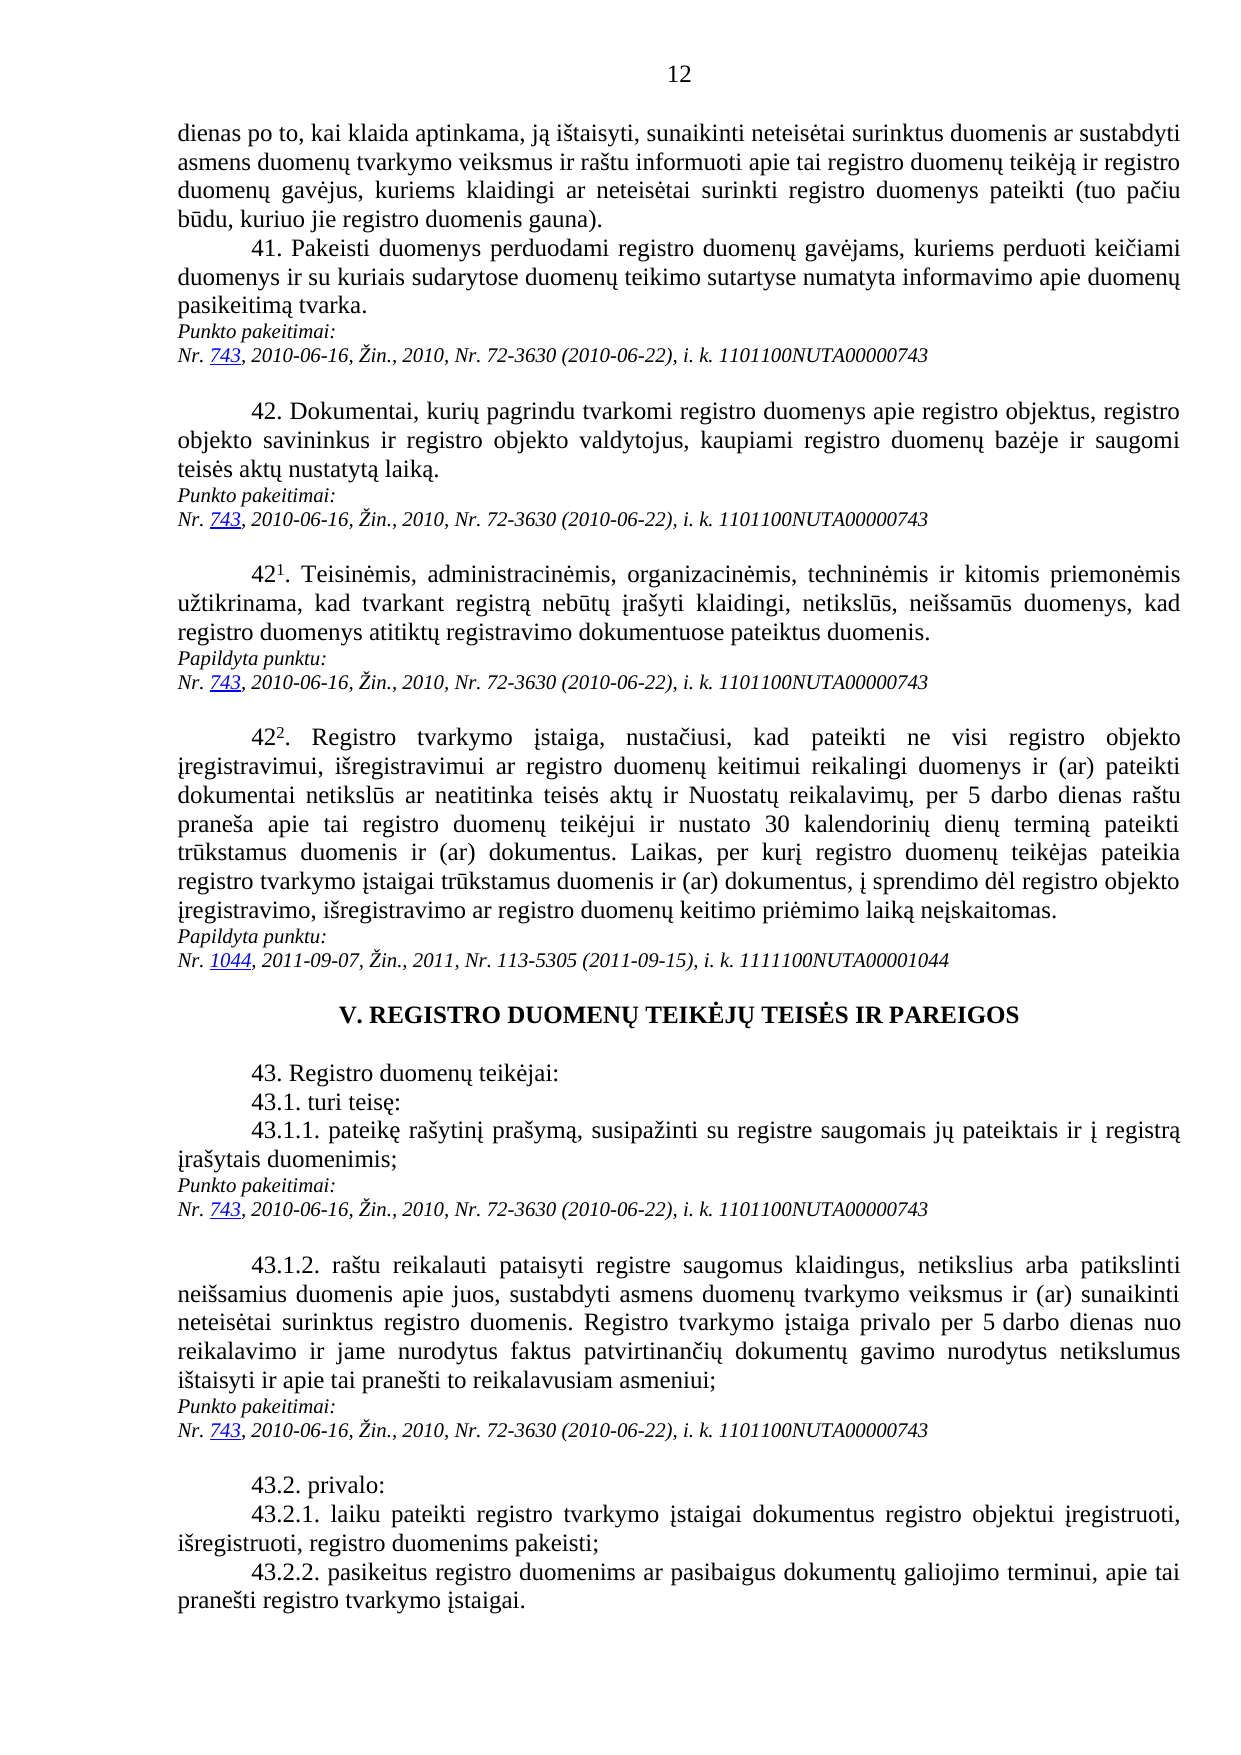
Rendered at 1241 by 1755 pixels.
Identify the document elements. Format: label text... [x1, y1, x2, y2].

text Punkto pakeitimai: [177, 482, 1181, 507]
text Nr. 743, 2010-06-16, Žin., 2010, Nr. 72-3630 (2010-06-22), i. k. 1101100NUTA00000743 [177, 343, 1181, 367]
text 422. Registro tvarkymo įstaiga, nustačiusi, kad pateikti ne visi registro objekto įregistravimui, išregistravimui ar registro duomenų keitimui reikalingi duomenys ir (ar) pateikti dokumentai netikslūs ar neatitinka teisės aktų ir Nuostatų reikalavimų, per 5 darbo dienas raštu praneša apie tai registro duomenų teikėjui ir nustato 30 kalendorinių dienų terminą pateikti trūkstamus duomenis ir (ar) dokumentus. Laikas, per kurį registro duomenų teikėjas pateikia registro tvarkymo įstaigai trūkstamus duomenis ir (ar) dokumentus, į sprendimo dėl registro objekto įregistravimo, išregistravimo ar registro duomenų keitimo priėmimo laiką neįskaitomas. [177, 722, 1181, 924]
text 421. Teisinėmis, administracinėmis, organizacinėmis, techninėmis ir kitomis priemonėmis užtikrinama, kad tvarkant registrą nebūtų įrašyti klaidingi, netikslūs, neišsamūs duomenys, kad registro duomenys atitiktų registravimo dokumentuose pateiktus duomenis. [177, 559, 1181, 646]
text Papildyta punktu: [177, 924, 1181, 948]
text 41. Pakeisti duomenys perduodami registro duomenų gavėjams, kuriems perduoti keičiami duomenys ir su kuriais sudarytose duomenų teikimo sutartyse numatyta informavimo apie duomenų pasikeitimą tvarka. [177, 233, 1181, 319]
text 43.1.1. pateikę rašytinį prašymą, susipažinti su registre saugomais jų pateiktais ir į registrą įrašytais duomenimis; [177, 1116, 1181, 1173]
text dienas po to, kai klaida aptinkama, ją ištaisyti, sunaikinti neteisėtai surinktus duomenis ar sustabdyti asmens duomenų tvarkymo veiksmus ir raštu informuoti apie tai registro duomenų teikėją ir registro duomenų gavėjus, kuriems klaidingi ar neteisėtai surinkti registro duomenys pateikti (tuo pačiu būdu, kuriuo jie registro duomenis gauna). [177, 118, 1181, 233]
text Punkto pakeitimai: [177, 1173, 1181, 1197]
text Nr. 743, 2010-06-16, Žin., 2010, Nr. 72-3630 (2010-06-22), i. k. 1101100NUTA00000743 [177, 1418, 1181, 1442]
text 43.1.2. raštu reikalauti pataisyti registre saugomus klaidingus, netikslius arba patikslinti neišsamius duomenis apie juos, sustabdyti asmens duomenų tvarkymo veiksmus ir (ar) sunaikinti neteisėtai surinktus registro duomenis. Registro tvarkymo įstaiga privalo per 5 darbo dienas nuo reikalavimo ir jame nurodytus faktus patvirtinančių dokumentų gavimo nurodytus netikslumus ištaisyti ir apie tai pranešti to reikalavusiam asmeniui; [177, 1250, 1181, 1394]
text 43.2.1. laiku pateikti registro tvarkymo įstaigai dokumentus registro objektui įregistruoti, išregistruoti, registro duomenims pakeisti; [177, 1499, 1181, 1557]
text 42. Dokumentai, kurių pagrindu tvarkomi registro duomenys apie registro objektus, registro objekto savininkus ir registro objekto valdytojus, kaupiami registro duomenų bazėje ir saugomi teisės aktų nustatytą laiką. [177, 396, 1181, 482]
text Nr. 743, 2010-06-16, Žin., 2010, Nr. 72-3630 (2010-06-22), i. k. 1101100NUTA00000743 [177, 507, 1181, 531]
text Nr. 743, 2010-06-16, Žin., 2010, Nr. 72-3630 (2010-06-22), i. k. 1101100NUTA00000743 [177, 670, 1181, 694]
text V. REGISTRO DUOMENŲ TEIKĖJŲ TEISĖS IR PAREIGOS [177, 1001, 1181, 1029]
text 43.2.2. pasikeitus registro duomenims ar pasibaigus dokumentų galiojimo terminui, apie tai pranešti registro tvarkymo įstaigai. [177, 1557, 1181, 1614]
text Nr. 1044, 2011-09-07, Žin., 2011, Nr. 113-5305 (2011-09-15), i. k. 1111100NUTA00001044 [177, 948, 1181, 972]
text 43.1. turi teisę: [177, 1087, 1181, 1116]
text Punkto pakeitimai: [177, 319, 1181, 343]
text 43. Registro duomenų teikėjai: [177, 1058, 1181, 1087]
text 43.2. privalo: [177, 1471, 1181, 1499]
text Punkto pakeitimai: [177, 1394, 1181, 1418]
text Nr. 743, 2010-06-16, Žin., 2010, Nr. 72-3630 (2010-06-22), i. k. 1101100NUTA00000743 [177, 1197, 1181, 1221]
text Papildyta punktu: [177, 646, 1181, 670]
